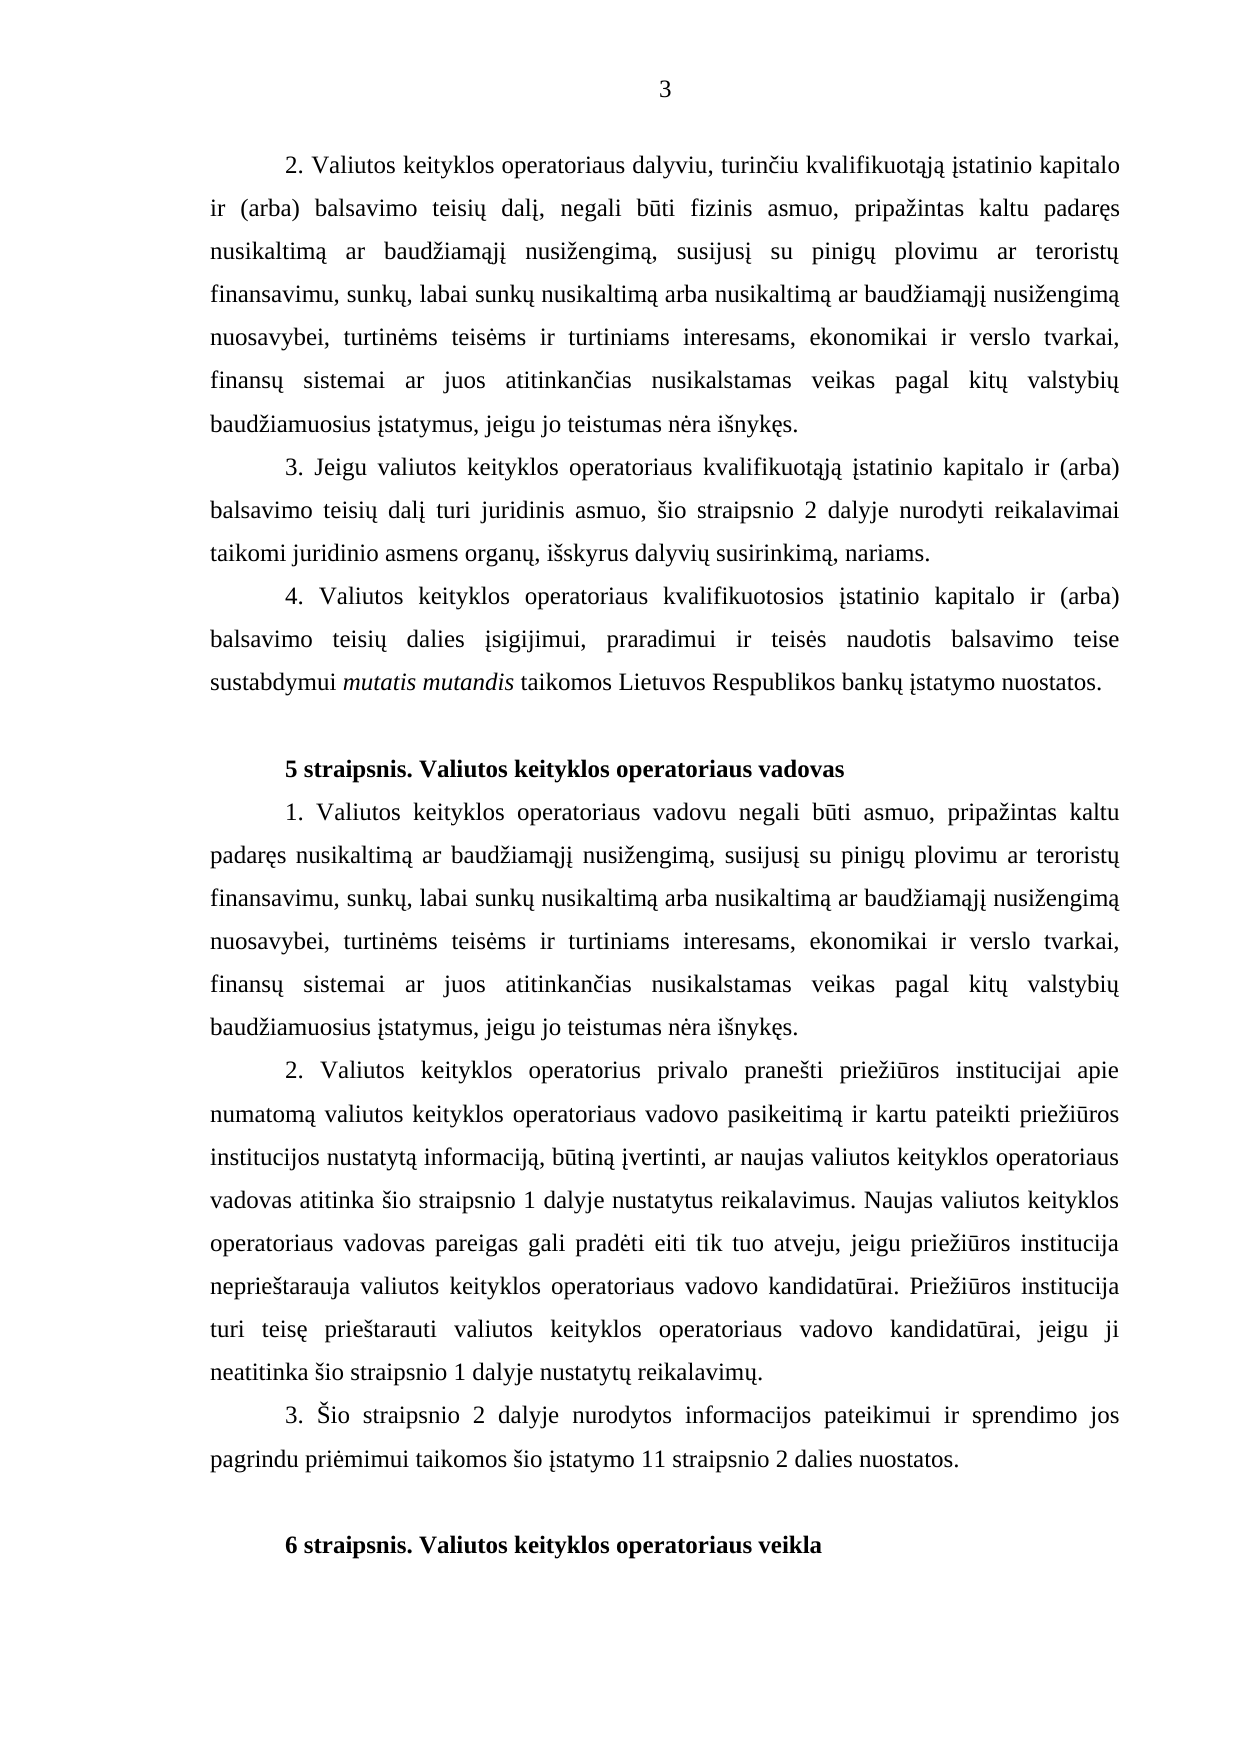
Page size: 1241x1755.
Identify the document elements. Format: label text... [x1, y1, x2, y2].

text 2. Valiutos keityklos operatorius privalo pranešti priežiūros institucijai apie numatomą valiutos keityklos operatoriaus vadovo pasikeitimą ir kartu pateikti priežiūros institucijos nustatytą informaciją, būtiną įvertinti, ar naujas valiutos keityklos operatoriaus vadovas atitinka šio straipsnio 1 dalyje nustatytus reikalavimus. Naujas valiutos keityklos operatoriaus vadovas pareigas gali pradėti eiti tik tuo atveju, jeigu priežiūros institucija neprieštarauja valiutos keityklos operatoriaus vadovo kandidatūrai. Priežiūros institucija turi teisę prieštarauti valiutos keityklos operatoriaus vadovo kandidatūrai, jeigu ji neatitinka šio straipsnio 1 dalyje nustatytų reikalavimų. [210, 1056, 1120, 1386]
text 2. Valiutos keityklos operatoriaus dalyviu, turinčiu kvalifikuotąją įstatinio kapitalo ir (arba) balsavimo teisių dalį, negali būti fizinis asmuo, pripažintas kaltu padaręs nusikaltimą ar baudžiamąjį nusižengimą, susijusį su pinigų plovimu ar teroristų finansavimu, sunkų, labai sunkų nusikaltimą arba nusikaltimą ar baudžiamąjį nusižengimą nuosavybei, turtinėms teisėms ir turtiniams interesams, ekonomikai ir verslo tvarkai, finansų sistemai ar juos atitinkančias nusikalstamas veikas pagal kitų valstybių baudžiamuosius įstatymus, jeigu jo teistumas nėra išnykęs. [210, 150, 1120, 437]
text 3. Šio straipsnio 2 dalyje nurodytos informacijos pateikimui ir sprendimo jos pagrindu priėmimui taikomos šio įstatymo 11 straipsnio 2 dalies nuostatos. [210, 1401, 1120, 1472]
text 4. Valiutos keityklos operatoriaus kvalifikuotosios įstatinio kapitalo ir (arba) balsavimo teisių dalies įsigijimui, praradimui ir teisės naudotis balsavimo teise sustabdymui mutatis mutandis taikomos Lietuvos Respublikos bankų įstatymo nuostatos. [210, 581, 1120, 696]
text 6 straipsnis. Valiutos keityklos operatoriaus veikla [210, 1530, 1120, 1559]
text 3. Jeigu valiutos keityklos operatoriaus kvalifikuotąją įstatinio kapitalo ir (arba) balsavimo teisių dalį turi juridinis asmuo, šio straipsnio 2 dalyje nurodyti reikalavimai taikomi juridinio asmens organų, išskyrus dalyvių susirinkimą, nariams. [210, 452, 1120, 567]
text 1. Valiutos keityklos operatoriaus vadovu negali būti asmuo, pripažintas kaltu padaręs nusikaltimą ar baudžiamąjį nusižengimą, susijusį su pinigų plovimu ar teroristų finansavimu, sunkų, labai sunkų nusikaltimą arba nusikaltimą ar baudžiamąjį nusižengimą nuosavybei, turtinėms teisėms ir turtiniams interesams, ekonomikai ir verslo tvarkai, finansų sistemai ar juos atitinkančias nusikalstamas veikas pagal kitų valstybių baudžiamuosius įstatymus, jeigu jo teistumas nėra išnykęs. [210, 797, 1120, 1041]
text 5 straipsnis. Valiutos keityklos operatoriaus vadovas [210, 754, 1120, 782]
